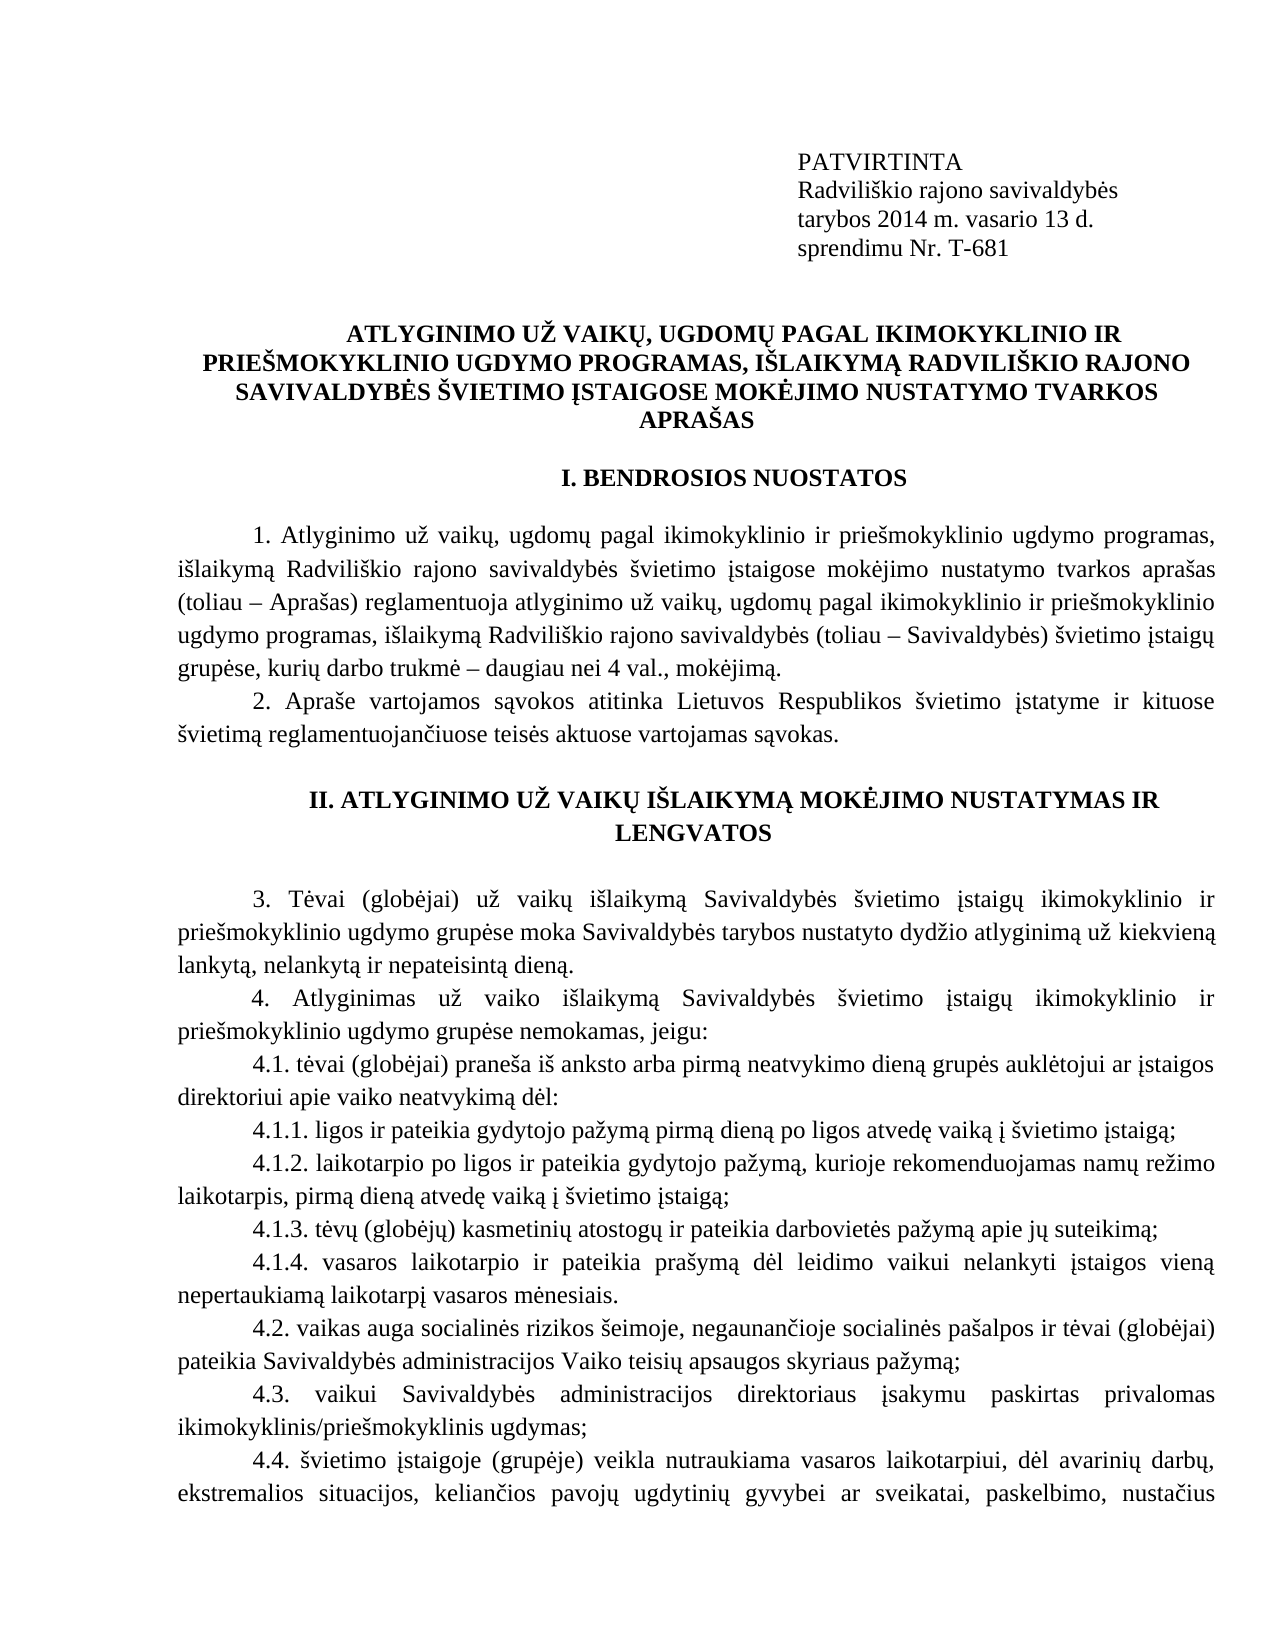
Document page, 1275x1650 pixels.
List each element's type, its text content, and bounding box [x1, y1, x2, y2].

text 4.1.3. tėvų (globėjų) kasmetinių atostogų ir pateikia darbovietės pažymą apie jų suteikimą; [177, 1214, 1216, 1243]
text 4.1.4. vasaros laikotarpio ir pateikia prašymą dėl leidimo vaikui nelankyti įstaigos vieną nepertaukiamą laikotarpį vasaros mėnesiais. [177, 1247, 1216, 1309]
text 4.1. tėvai (globėjai) praneša iš anksto arba pirmą neatvykimo dieną grupės auklėtojui ar įstaigos direktoriui apie vaiko neatvykimą dėl: [177, 1049, 1216, 1111]
text I. BENDROSIOS NUOSTATOS [177, 463, 1216, 492]
text 4.1.1. ligos ir pateikia gydytojo pažymą pirmą dieną po ligos atvedę vaiką į švietimo įstaigą; [177, 1115, 1216, 1144]
text 1. Atlyginimo už vaikų, ugdomų pagal ikimokyklinio ir priešmokyklinio ugdymo programas, išlaikymą Radviliškio rajono savivaldybės švietimo įstaigose mokėjimo nustatymo tvarkos aprašas (toliau – Aprašas) reglamentuoja atlyginimo už vaikų, ugdomų pagal ikimokyklinio ir priešmokyklinio ugdymo programas, išlaikymą Radviliškio rajono savivaldybės (toliau – Savivaldybės) švietimo įstaigų grupėse, kurių darbo trukmė – daugiau nei 4 val., mokėjimą. [177, 521, 1216, 681]
text Radviliškio rajono savivaldybės [717, 176, 1216, 204]
text sprendimu Nr. T-681 [717, 233, 1216, 262]
text II. ATLYGINIMO UŽ VAIKŲ IŠLAIKYMĄ MOKĖJIMO NUSTATYMAS IR LENGVATOS [177, 785, 1216, 847]
text ATLYGINIMO UŽ VAIKŲ, UGDOMŲ PAGAL IKIMOKYKLINIO IR PRIEŠMOKYKLINIO UGDYMO PROGRAMAS, IŠLAIKYMĄ RADVILIŠKIO RAJONO SAVIVALDYBĖS ŠVIETIMO ĮSTAIGOSE MOKĖJIMO NUSTATYMO TVARKOS APRAŠAS [177, 319, 1216, 434]
text 4.4. švietimo įstaigoje (grupėje) veikla nutraukiama vasaros laikotarpiui, dėl avarinių darbų, ekstremalios situacijos, keliančios pavojų ugdytinių gyvybei ar sveikatai, paskelbimo, nustačius [177, 1445, 1216, 1507]
text 4.2. vaikas auga socialinės rizikos šeimoje, negaunančioje socialinės pašalpos ir tėvai (globėjai) pateikia Savivaldybės administracijos Vaiko teisių apsaugos skyriaus pažymą; [177, 1313, 1216, 1375]
text 3. Tėvai (globėjai) už vaikų išlaikymą Savivaldybės švietimo įstaigų ikimokyklinio ir priešmokyklinio ugdymo grupėse moka Savivaldybės tarybos nustatyto dydžio atlyginimą už kiekvieną lankytą, nelankytą ir nepateisintą dieną. [177, 884, 1216, 979]
text PATVIRTINTA [717, 147, 1216, 176]
text 4. Atlyginimas už vaiko išlaikymą Savivaldybės švietimo įstaigų ikimokyklinio ir priešmokyklinio ugdymo grupėse nemokamas, jeigu: [177, 983, 1216, 1045]
text 4.1.2. laikotarpio po ligos ir pateikia gydytojo pažymą, kurioje rekomenduojamas namų režimo laikotarpis, pirmą dieną atvedę vaiką į švietimo įstaigą; [177, 1148, 1216, 1210]
text 2. Apraše vartojamos sąvokos atitinka Lietuvos Respublikos švietimo įstatyme ir kituose švietimą reglamentuojančiuose teisės aktuose vartojamas sąvokas. [177, 686, 1216, 747]
text tarybos 2014 m. vasario 13 d. [717, 204, 1216, 233]
text 4.3. vaikui Savivaldybės administracijos direktoriaus įsakymu paskirtas privalomas ikimokyklinis/priešmokyklinis ugdymas; [177, 1379, 1216, 1441]
